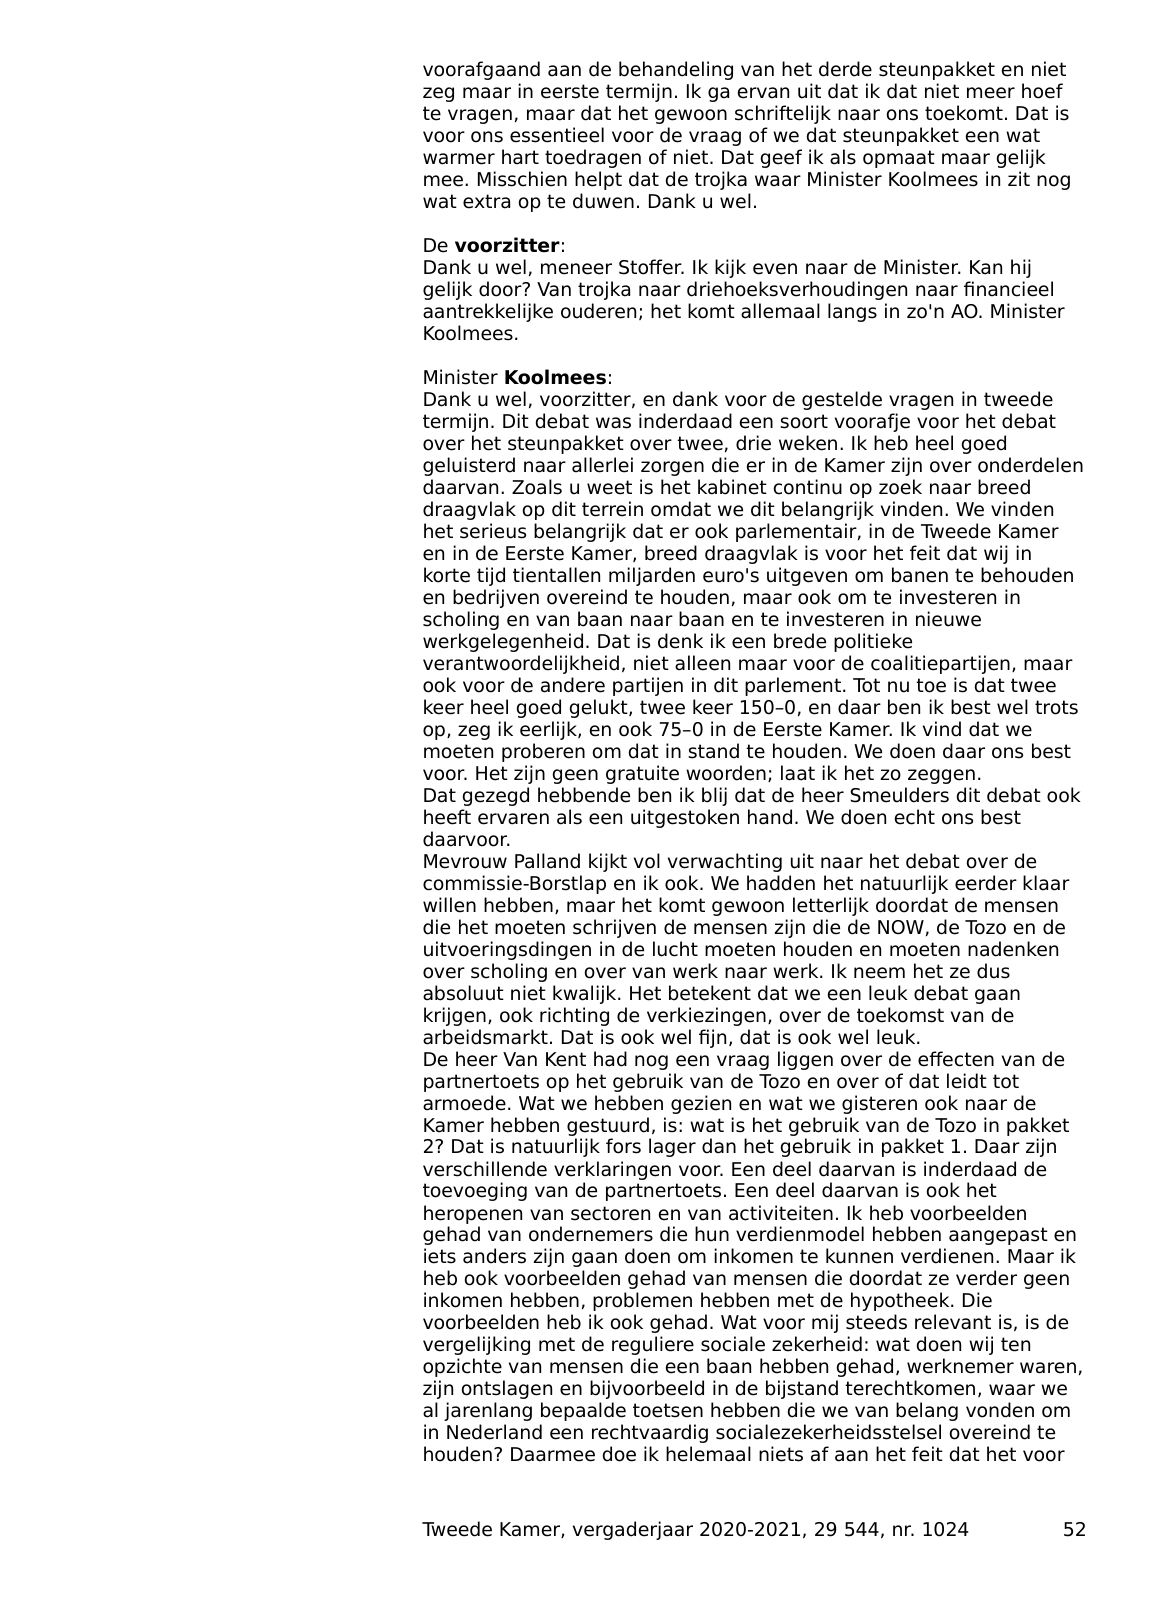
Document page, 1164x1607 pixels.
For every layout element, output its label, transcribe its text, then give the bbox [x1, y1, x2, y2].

text De heer Van Kent had nog een vraag liggen over de effecten van de partnertoets op het gebruik van de Tozo en over of dat leidt tot armoede. Wat we hebben gezien en wat we gisteren ook naar de Kamer hebben gestuurd, is: wat is het gebruik van de Tozo in pakket 2? Dat is natuurlijk fors lager dan het gebruik in pakket 1. Daar zijn verschillende verklaringen voor. Een deel daarvan is inderdaad de toevoeging van de partnertoets. Een deel daarvan is ook het heropenen van sectoren en van activiteiten. Ik heb voorbeelden gehad van ondernemers die hun verdienmodel hebben aangepast en iets anders zijn gaan doen om inkomen te kunnen verdienen. Maar ik heb ook voorbeelden gehad van mensen die doordat ze verder geen inkomen hebben, problemen hebben met de hypotheek. Die voorbeelden heb ik ook gehad. Wat voor mij steeds relevant is, is de vergelijking met de reguliere sociale zekerheid: wat doen wij ten opzichte van mensen die een baan hebben gehad, werknemer waren, zijn ontslagen en bijvoorbeeld in de bijstand terechtkomen, waar we al jarenlang bepaalde toetsen hebben die we van belang vonden om in Nederland een rechtvaardig socialezekerheidsstelsel overeind te houden? Daarmee doe ik helemaal niets af aan het feit dat het voor [422, 1048, 1087, 1466]
text De voorzitter: [422, 235, 1087, 257]
text Mevrouw Palland kijkt vol verwachting uit naar het debat over de commissie-Borstlap en ik ook. We hadden het natuurlijk eerder klaar willen hebben, maar het komt gewoon letterlijk doordat de mensen die het moeten schrijven de mensen zijn die de NOW, de Tozo en de uitvoeringsdingen in de lucht moeten houden en moeten nadenken over scholing en over van werk naar werk. Ik neem het ze dus absoluut niet kwalijk. Het betekent dat we een leuk debat gaan krijgen, ook richting de verkiezingen, over de toekomst van de arbeidsmarkt. Dat is ook wel fijn, dat is ook wel leuk. [422, 851, 1087, 1048]
text Dank u wel, voorzitter, en dank voor de gestelde vragen in tweede termijn. Dit debat was inderdaad een soort voorafje voor het debat over het steunpakket over twee, drie weken. Ik heb heel goed geluisterd naar allerlei zorgen die er in de Kamer zijn over onderdelen daarvan. Zoals u weet is het kabinet continu op zoek naar breed draagvlak op dit terrein omdat we dit belangrijk vinden. We vinden het serieus belangrijk dat er ook parlementair, in de Tweede Kamer en in de Eerste Kamer, breed draagvlak is voor het feit dat wij in korte tijd tientallen miljarden euro's uitgeven om banen te behouden en bedrijven overeind te houden, maar ook om te investeren in scholing en van baan naar baan en te investeren in nieuwe werkgelegenheid. Dat is denk ik een brede politieke verantwoordelijkheid, niet alleen maar voor de coalitiepartijen, maar ook voor de andere partijen in dit parlement. Tot nu toe is dat twee keer heel goed gelukt, twee keer 150–0, en daar ben ik best wel trots op, zeg ik eerlijk, en ook 75–0 in de Eerste Kamer. Ik vind dat we moeten proberen om dat in stand te houden. We doen daar ons best voor. Het zijn geen gratuite woorden; laat ik het zo zeggen. [422, 389, 1087, 785]
text voorafgaand aan de behandeling van het derde steunpakket en niet zeg maar in eerste termijn. Ik ga ervan uit dat ik dat niet meer hoef te vragen, maar dat het gewoon schriftelijk naar ons toekomt. Dat is voor ons essentieel voor de vraag of we dat steunpakket een wat warmer hart toedragen of niet. Dat geef ik als opmaat maar gelijk mee. Misschien helpt dat de trojka waar Minister Koolmees in zit nog wat extra op te duwen. Dank u wel. [422, 59, 1087, 213]
text Minister Koolmees: [422, 367, 1087, 389]
text Dat gezegd hebbende ben ik blij dat de heer Smeulders dit debat ook heeft ervaren als een uitgestoken hand. We doen echt ons best daarvoor. [422, 785, 1087, 851]
text Dank u wel, meneer Stoffer. Ik kijk even naar de Minister. Kan hij gelijk door? Van trojka naar driehoeksverhoudingen naar financieel aantrekkelijke ouderen; het komt allemaal langs in zo'n AO. Minister Koolmees. [422, 257, 1087, 345]
